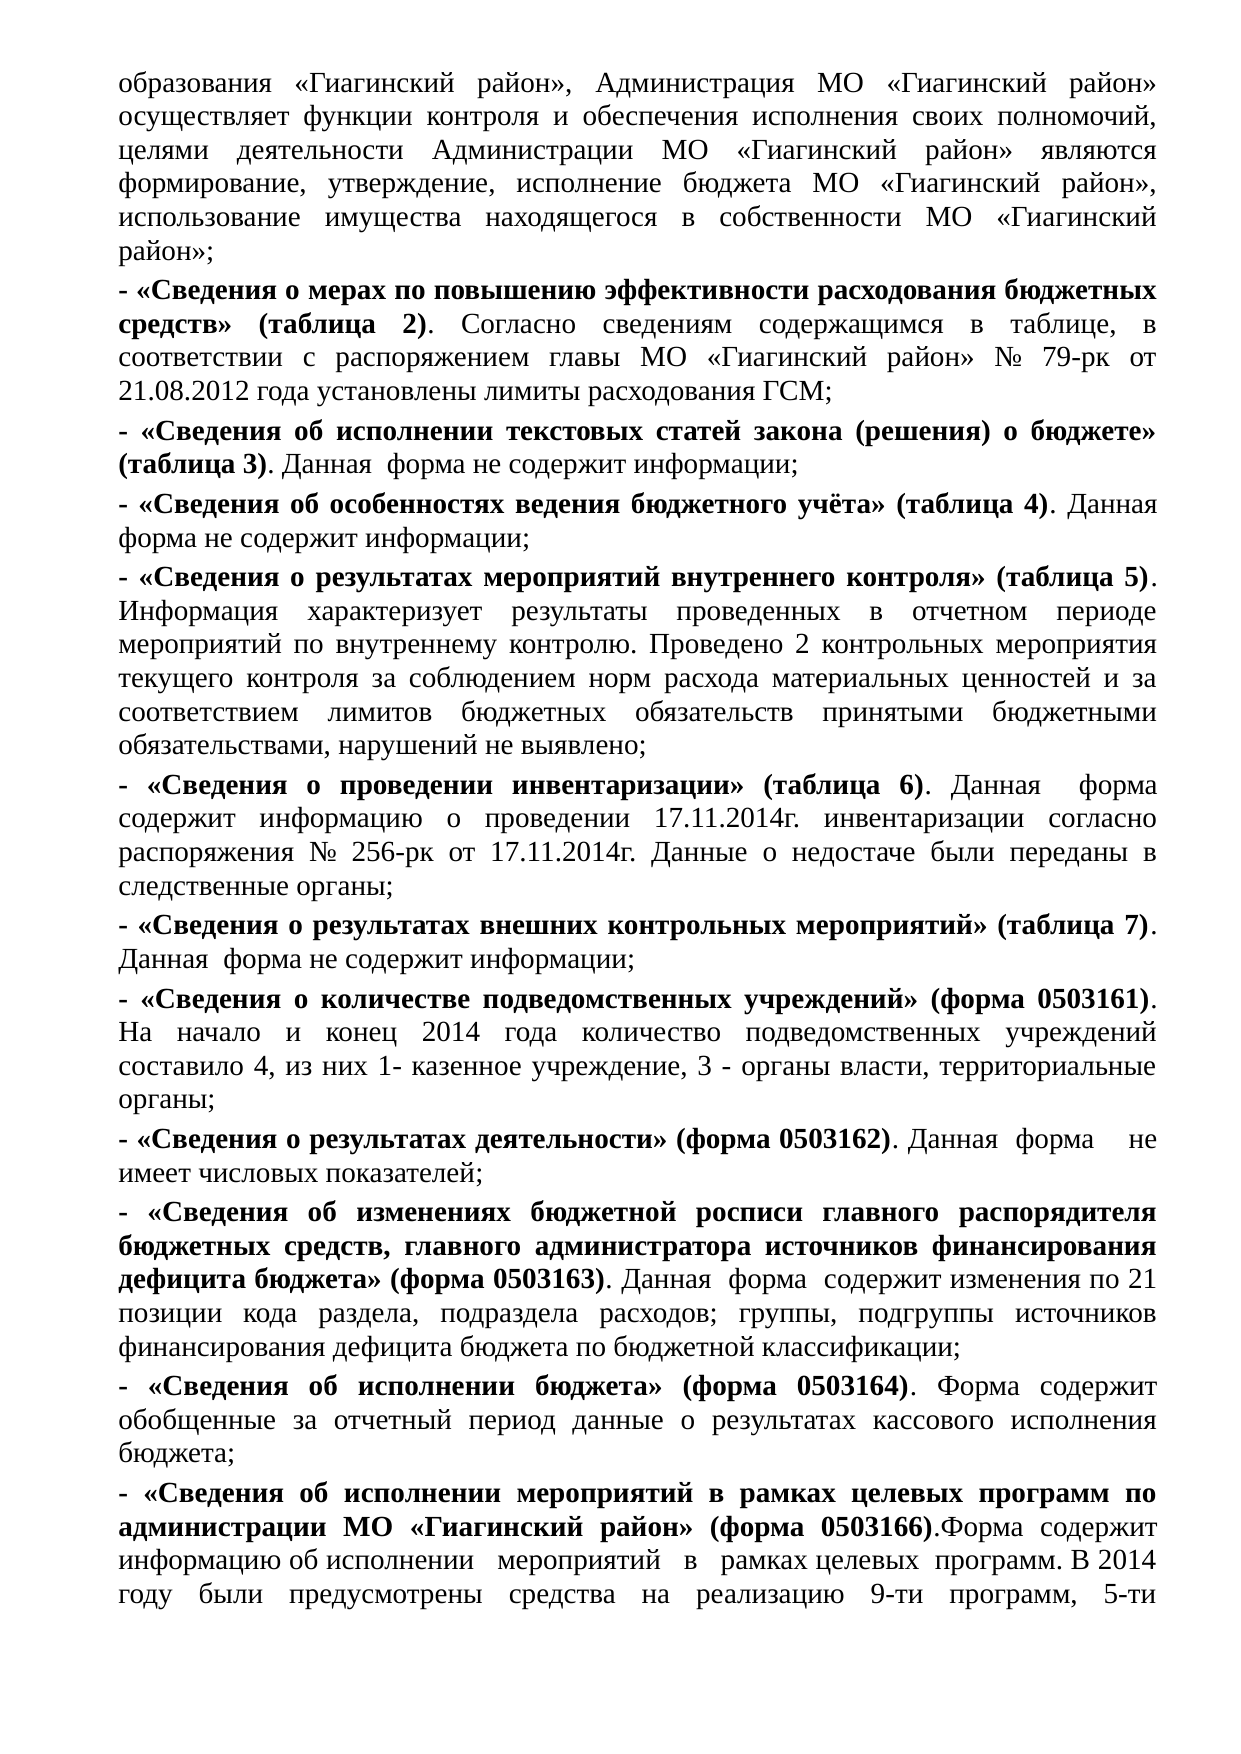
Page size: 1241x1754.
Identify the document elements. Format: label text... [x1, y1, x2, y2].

list - «Сведения о результатах деятельности» (форма 0503162). Данная форма не имеет числовых показателей; [118, 1121, 1157, 1188]
list образования «Гиагинский район», Администрация МО «Гиагинский район» осуществляет функции контроля и обеспечения исполнения своих полномочий, целями деятельности Администрации МО «Гиагинский район» являются формирование, утверждение, исполнение бюджета МО «Гиагинский район», использование имущества находящегося в собственности МО «Гиагинский район»; [118, 65, 1157, 266]
list - «Сведения о результатах внешних контрольных мероприятий» (таблица 7). Данная форма не содержит информации; [118, 907, 1157, 974]
list - «Сведения о количестве подведомственных учреждений» (форма 0503161). На начало и конец 2014 года количество подведомственных учреждений составило 4, из них 1- казенное учреждение, 3 - органы власти, территориальные органы; [118, 981, 1157, 1115]
list - «Сведения об исполнении текстовых статей закона (решения) о бюджете» (таблица 3). Данная форма не содержит информации; [118, 413, 1157, 480]
list - «Сведения о проведении инвентаризации» (таблица 6). Данная форма содержит информацию о проведении 17.11.2014г. инвентаризации согласно распоряжения № 256-рк от 17.11.2014г. Данные о недостаче были переданы в следственные органы; [118, 767, 1157, 901]
list - «Сведения об изменениях бюджетной росписи главного распорядителя бюджетных средств, главного администратора источников финансирования дефицита бюджета» (форма 0503163). Данная форма содержит изменения по 21 позиции кода раздела, подраздела расходов; группы, подгруппы источников финансирования дефицита бюджета по бюджетной классификации; [118, 1194, 1157, 1362]
list - «Сведения об особенностях ведения бюджетного учёта» (таблица 4). Данная форма не содержит информации; [118, 486, 1157, 553]
list - «Сведения о результатах мероприятий внутреннего контроля» (таблица 5). Информация характеризует результаты проведенных в отчетном периоде мероприятий по внутреннему контролю. Проведено 2 контрольных мероприятия текущего контроля за соблюдением норм расхода материальных ценностей и за соответствием лимитов бюджетных обязательств принятыми бюджетными обязательствами, нарушений не выявлено; [118, 559, 1157, 761]
list - «Сведения об исполнении мероприятий в рамках целевых программ по администрации МО «Гиагинский район» (форма 0503166).Форма содержит информацию об исполнении мероприятий в рамках целевых программ. В 2014 году были предусмотрены средства на реализацию 9-ти программ, 5-ти [118, 1475, 1157, 1609]
list - «Сведения об исполнении бюджета» (форма 0503164). Форма содержит обобщенные за отчетный период данные о результатах кассового исполнения бюджета; [118, 1368, 1157, 1469]
list - «Сведения о мерах по повышению эффективности расходования бюджетных средств» (таблица 2). Согласно сведениям содержащимся в таблице, в соответствии с распоряжением главы МО «Гиагинский район» № 79-рк от 21.08.2012 года установлены лимиты расходования ГСМ; [118, 272, 1157, 407]
